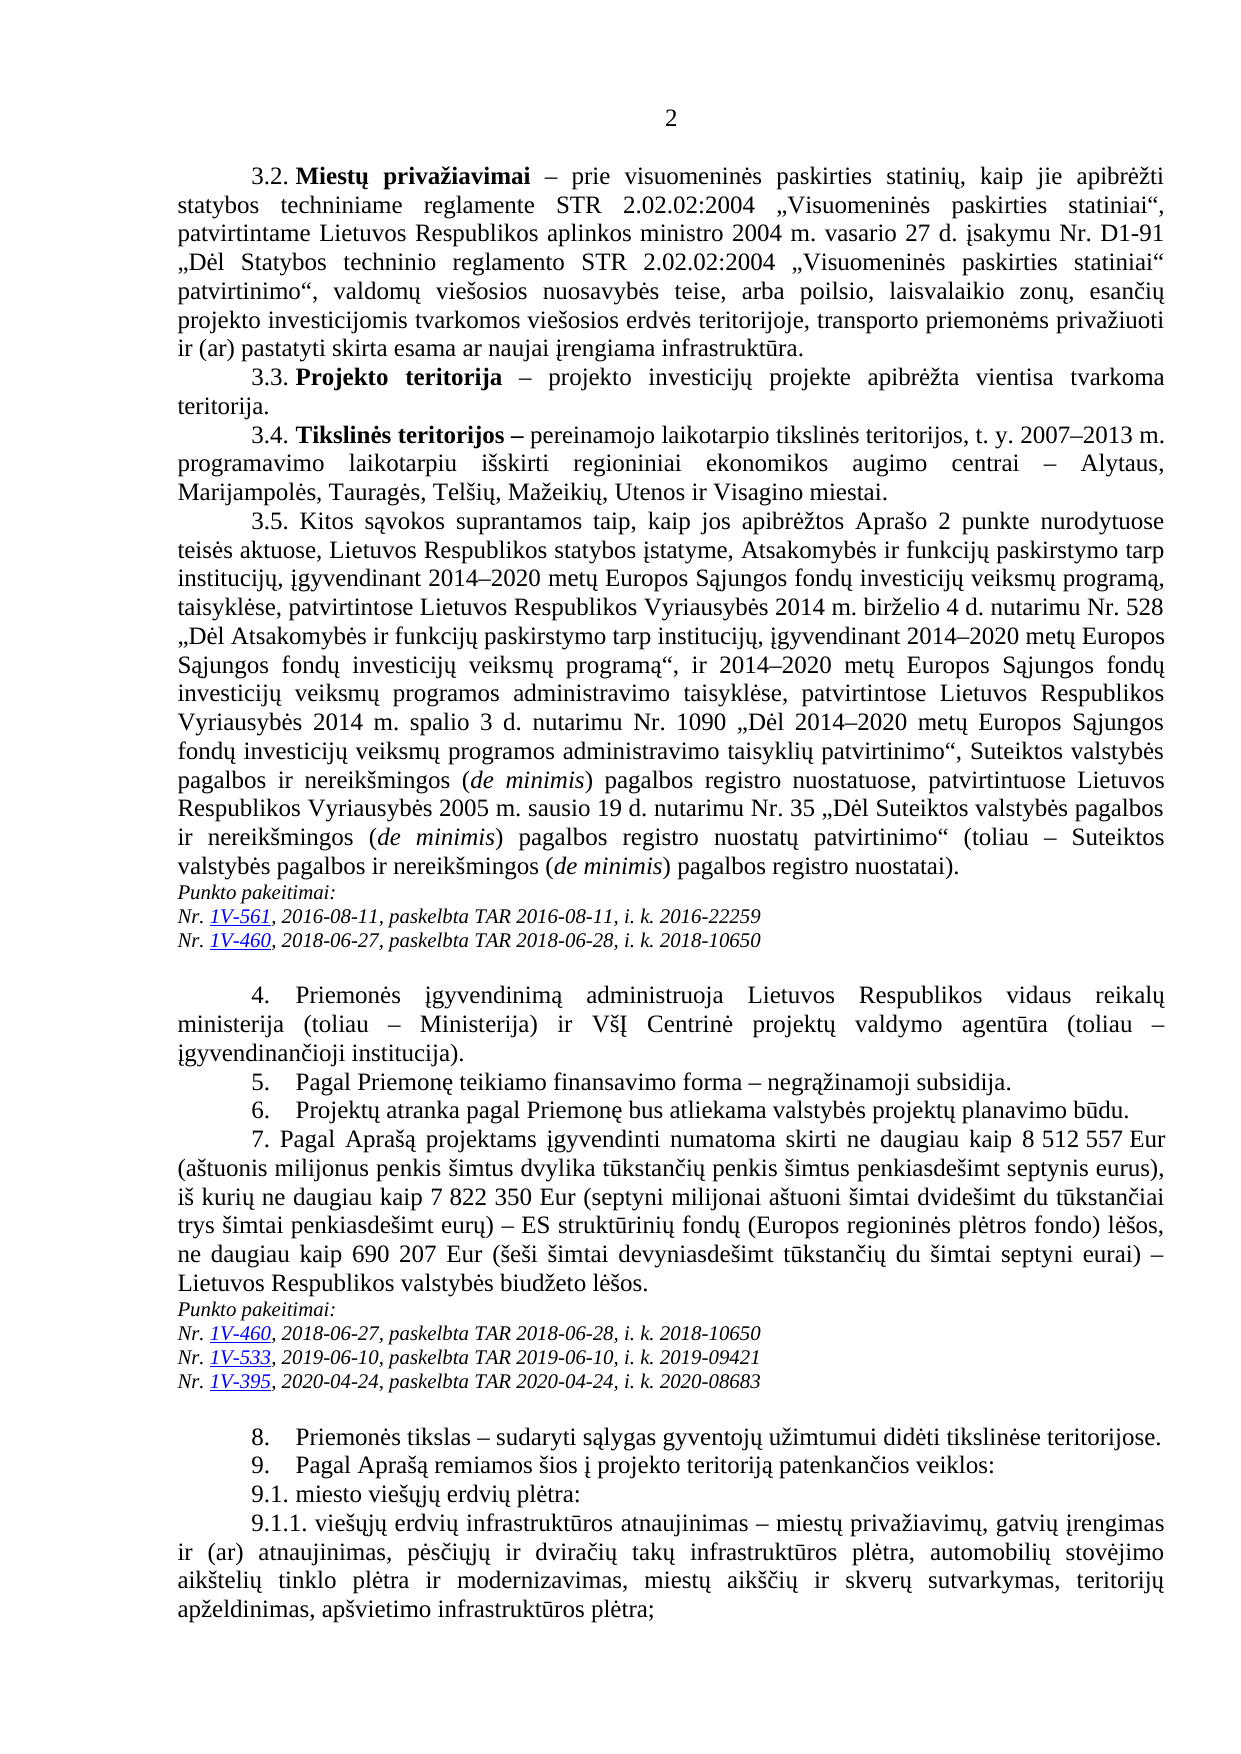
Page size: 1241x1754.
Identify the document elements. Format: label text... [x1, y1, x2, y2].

text 9.1.1. viešųjų erdvių infrastruktūros atnaujinimas – miestų privažiavimų, gatvių įrengimas ir (ar) atnaujinimas, pėsčiųjų ir dviračių takų infrastruktūros plėtra, automobilių stovėjimo aikštelių tinklo plėtra ir modernizavimas, miestų aikščių ir skverų sutvarkymas, teritorijų apželdinimas, apšvietimo infrastruktūros plėtra; [177, 1508, 1165, 1623]
text 3.2. Miestų privažiavimai – prie visuomeninės paskirties statinių, kaip jie apibrėžti statybos techniniame reglamente STR 2.02.02:2004 „Visuomeninės paskirties statiniai“, patvirtintame Lietuvos Respublikos aplinkos ministro 2004 m. vasario 27 d. įsakymu Nr. D1-91 „Dėl Statybos techninio reglamento STR 2.02.02:2004 „Visuomeninės paskirties statiniai“ patvirtinimo“, valdomų viešosios nuosavybės teise, arba poilsio, laisvalaikio zonų, esančių projekto investicijomis tvarkomos viešosios erdvės teritorijoje, transporto priemonėms privažiuoti ir (ar) pastatyti skirta esama ar naujai įrengiama infrastruktūra. [177, 161, 1165, 362]
text Nr. 1V-533, 2019-06-10, paskelbta TAR 2019-06-10, i. k. 2019-09421 [177, 1345, 1165, 1369]
text Punkto pakeitimai: [177, 880, 1165, 904]
text Nr. 1V-460, 2018-06-27, paskelbta TAR 2018-06-28, i. k. 2018-10650 [177, 1321, 1165, 1345]
text Nr. 1V-395, 2020-04-24, paskelbta TAR 2020-04-24, i. k. 2020-08683 [177, 1369, 1165, 1393]
text 6. Projektų atranka pagal Priemonę bus atliekama valstybės projektų planavimo būdu. [177, 1096, 1165, 1124]
text 3.3. Projekto teritorija – projekto investicijų projekte apibrėžta vientisa tvarkoma teritorija. [177, 362, 1165, 420]
text Nr. 1V-561, 2016-08-11, paskelbta TAR 2016-08-11, i. k. 2016-22259 [177, 904, 1165, 928]
text 3.4. Tikslinės teritorijos – pereinamojo laikotarpio tikslinės teritorijos, t. y. 2007–2013 m. programavimo laikotarpiu išskirti regioniniai ekonomikos augimo centrai – Alytaus, Marijampolės, Tauragės, Telšių, Mažeikių, Utenos ir Visagino miestai. [177, 420, 1165, 506]
text 9. Pagal Aprašą remiamos šios į projekto teritoriją patenkančios veiklos: [251, 1451, 1165, 1479]
text 4. Priemonės įgyvendinimą administruoja Lietuvos Respublikos vidaus reikalų ministerija (toliau – Ministerija) ir VšĮ Centrinė projektų valdymo agentūra (toliau – įgyvendinančioji institucija). [177, 981, 1165, 1067]
text 9.1. miesto viešųjų erdvių plėtra: [251, 1479, 1165, 1508]
text Punkto pakeitimai: [177, 1297, 1165, 1321]
text 8. Priemonės tikslas – sudaryti sąlygas gyventojų užimtumui didėti tikslinėse teritorijose. [177, 1422, 1165, 1451]
text 3.5. Kitos sąvokos suprantamos taip, kaip jos apibrėžtos Aprašo 2 punkte nurodytuose teisės aktuose, Lietuvos Respublikos statybos įstatyme, Atsakomybės ir funkcijų paskirstymo tarp institucijų, įgyvendinant 2014–2020 metų Europos Sąjungos fondų investicijų veiksmų programą, taisyklėse, patvirtintose Lietuvos Respublikos Vyriausybės 2014 m. birželio 4 d. nutarimu Nr. 528 „Dėl Atsakomybės ir funkcijų paskirstymo tarp institucijų, įgyvendinant 2014–2020 metų Europos Sąjungos fondų investicijų veiksmų programą“, ir 2014–2020 metų Europos Sąjungos fondų investicijų veiksmų programos administravimo taisyklėse, patvirtintose Lietuvos Respublikos Vyriausybės 2014 m. spalio 3 d. nutarimu Nr. 1090 „Dėl 2014–2020 metų Europos Sąjungos fondų investicijų veiksmų programos administravimo taisyklių patvirtinimo“, Suteiktos valstybės pagalbos ir nereikšmingos (de minimis) pagalbos registro nuostatuose, patvirtintuose Lietuvos Respublikos Vyriausybės 2005 m. sausio 19 d. nutarimu Nr. 35 „Dėl Suteiktos valstybės pagalbos ir nereikšmingos (de minimis) pagalbos registro nuostatų patvirtinimo“ (toliau – Suteiktos valstybės pagalbos ir nereikšmingos (de minimis) pagalbos registro nuostatai). [177, 506, 1165, 880]
text 7. Pagal Aprašą projektams įgyvendinti numatoma skirti ne daugiau kaip 8 512 557 Eur (aštuonis milijonus penkis šimtus dvylika tūkstančių penkis šimtus penkiasdešimt septynis eurus), iš kurių ne daugiau kaip 7 822 350 Eur (septyni milijonai aštuoni šimtai dvidešimt du tūkstančiai trys šimtai penkiasdešimt eurų) – ES struktūrinių fondų (Europos regioninės plėtros fondo) lėšos, ne daugiau kaip 690 207 Eur (šeši šimtai devyniasdešimt tūkstančių du šimtai septyni eurai) – Lietuvos Respublikos valstybės biudžeto lėšos. [177, 1124, 1165, 1297]
text 5. Pagal Priemonę teikiamo finansavimo forma – negrąžinamoji subsidija. [177, 1067, 1165, 1096]
text Nr. 1V-460, 2018-06-27, paskelbta TAR 2018-06-28, i. k. 2018-10650 [177, 928, 1165, 952]
